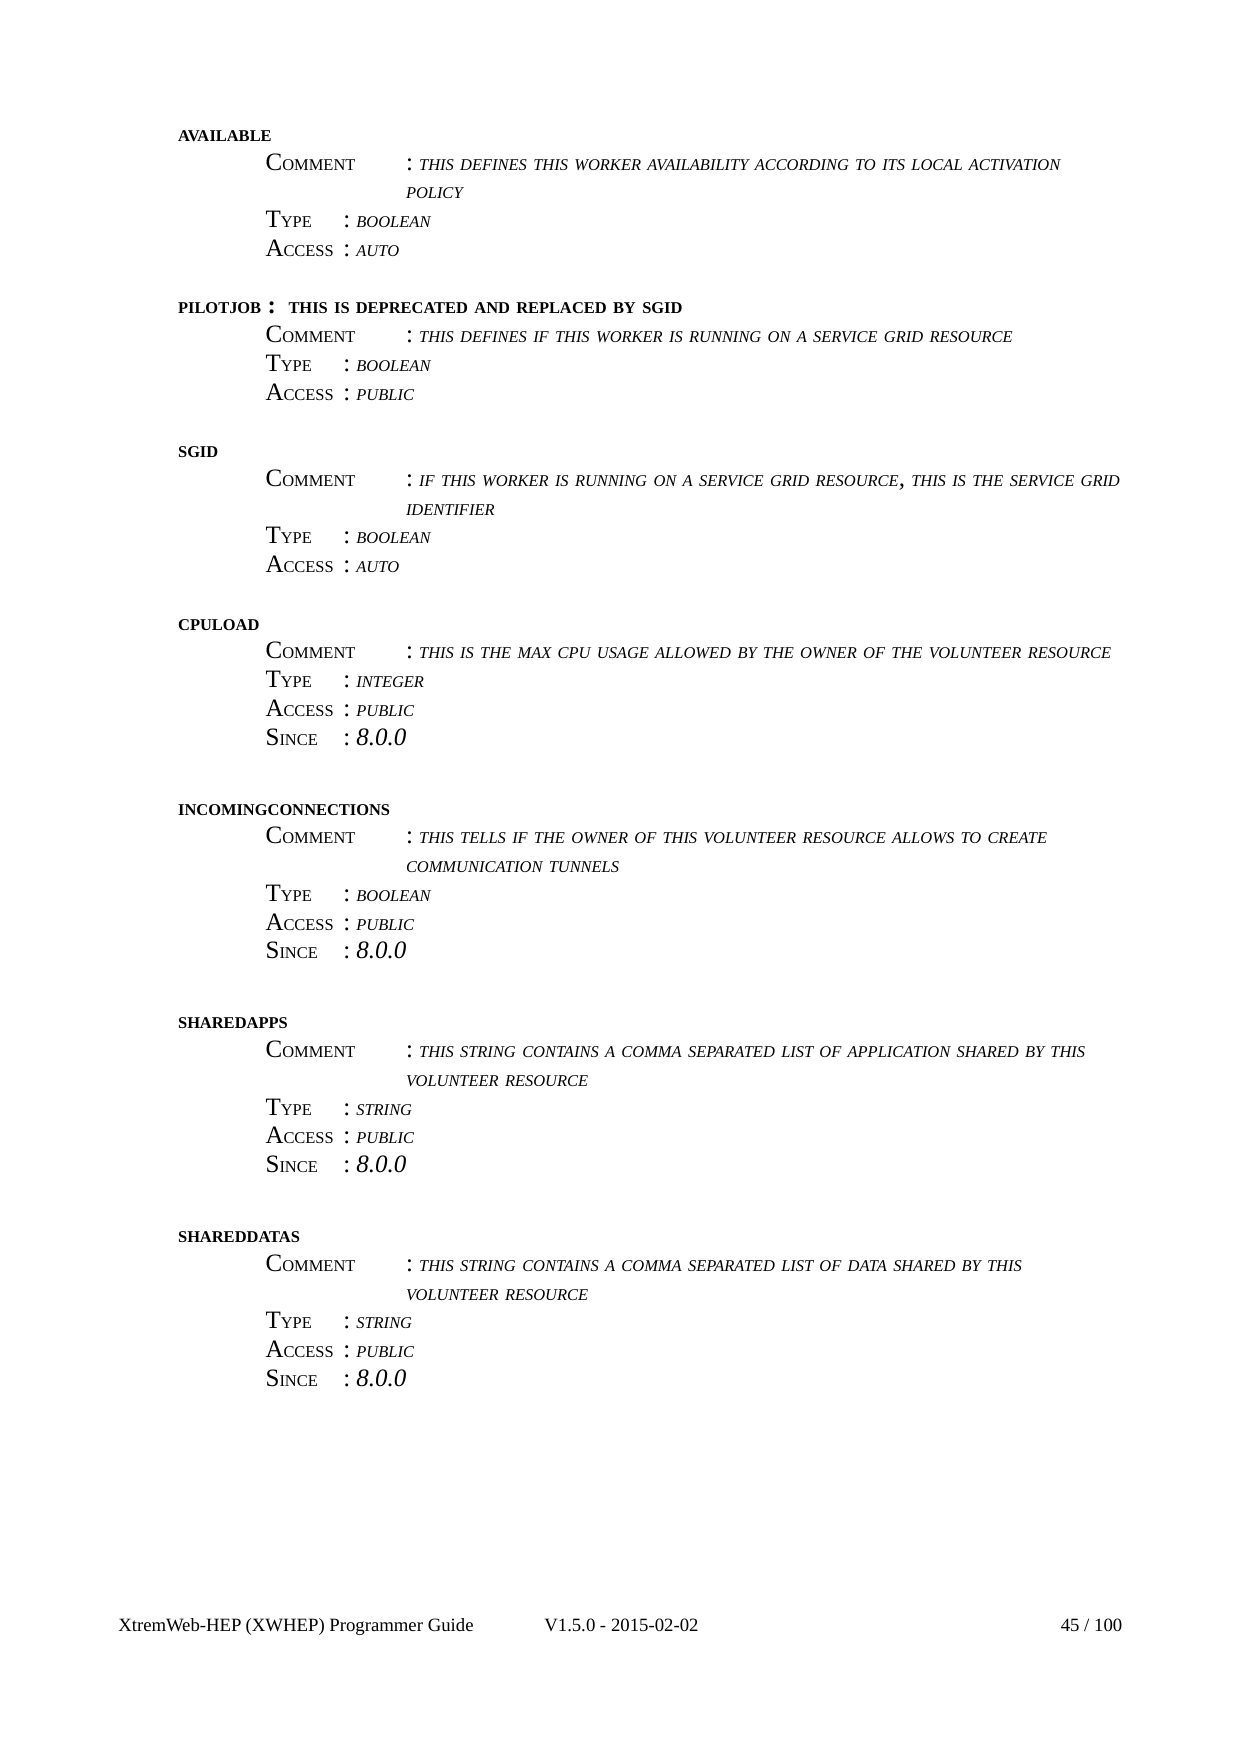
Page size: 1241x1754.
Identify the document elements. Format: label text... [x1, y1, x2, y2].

text incomingconnections [178, 792, 1122, 821]
text Comment : if this worker is running on a service grid resource, this is the service grid identifier [265, 463, 1122, 521]
text Comment : this tells if the owner of this volunteer resource allows to create communication tunnels [265, 821, 1122, 878]
text Comment : this string contains a comma separated list of data shared by this volunteer resource [265, 1248, 1122, 1306]
text Type : boolean [265, 204, 1122, 233]
text Comment : this defines this worker availability according to its local activation policy [265, 147, 1122, 204]
text Since : 8.0.0 [265, 1363, 1122, 1392]
text Since : 8.0.0 [265, 936, 1122, 964]
text Since : 8.0.0 [265, 722, 1122, 751]
text sgid [178, 434, 1122, 463]
text Access : public [265, 693, 1122, 722]
text Type : boolean [265, 521, 1122, 549]
text Comment : this string contains a comma separated list of application shared by this volunteer resource [265, 1034, 1122, 1092]
text Comment : this defines if this worker is running on a service grid resource [265, 319, 1122, 348]
text Access : auto [265, 233, 1122, 262]
text Access : public [265, 377, 1122, 406]
text Access : public [265, 1121, 1122, 1149]
text Type : string [265, 1092, 1122, 1121]
text cpuload [178, 607, 1122, 636]
text shareddatas [178, 1219, 1122, 1248]
text available [178, 118, 1122, 147]
text Access : auto [265, 549, 1122, 578]
text Since : 8.0.0 [265, 1149, 1122, 1178]
text Type : boolean [265, 878, 1122, 907]
text Access : public [265, 907, 1122, 936]
text pilotjob : this is deprecated and replaced by sgid [178, 291, 1122, 319]
text Comment : this is the max cpu usage allowed by the owner of the volunteer resource [265, 636, 1122, 664]
text Type : integer [265, 664, 1122, 693]
text Access : public [265, 1334, 1122, 1363]
text Type : boolean [265, 348, 1122, 377]
text sharedapps [178, 1006, 1122, 1034]
text Type : string [265, 1306, 1122, 1334]
